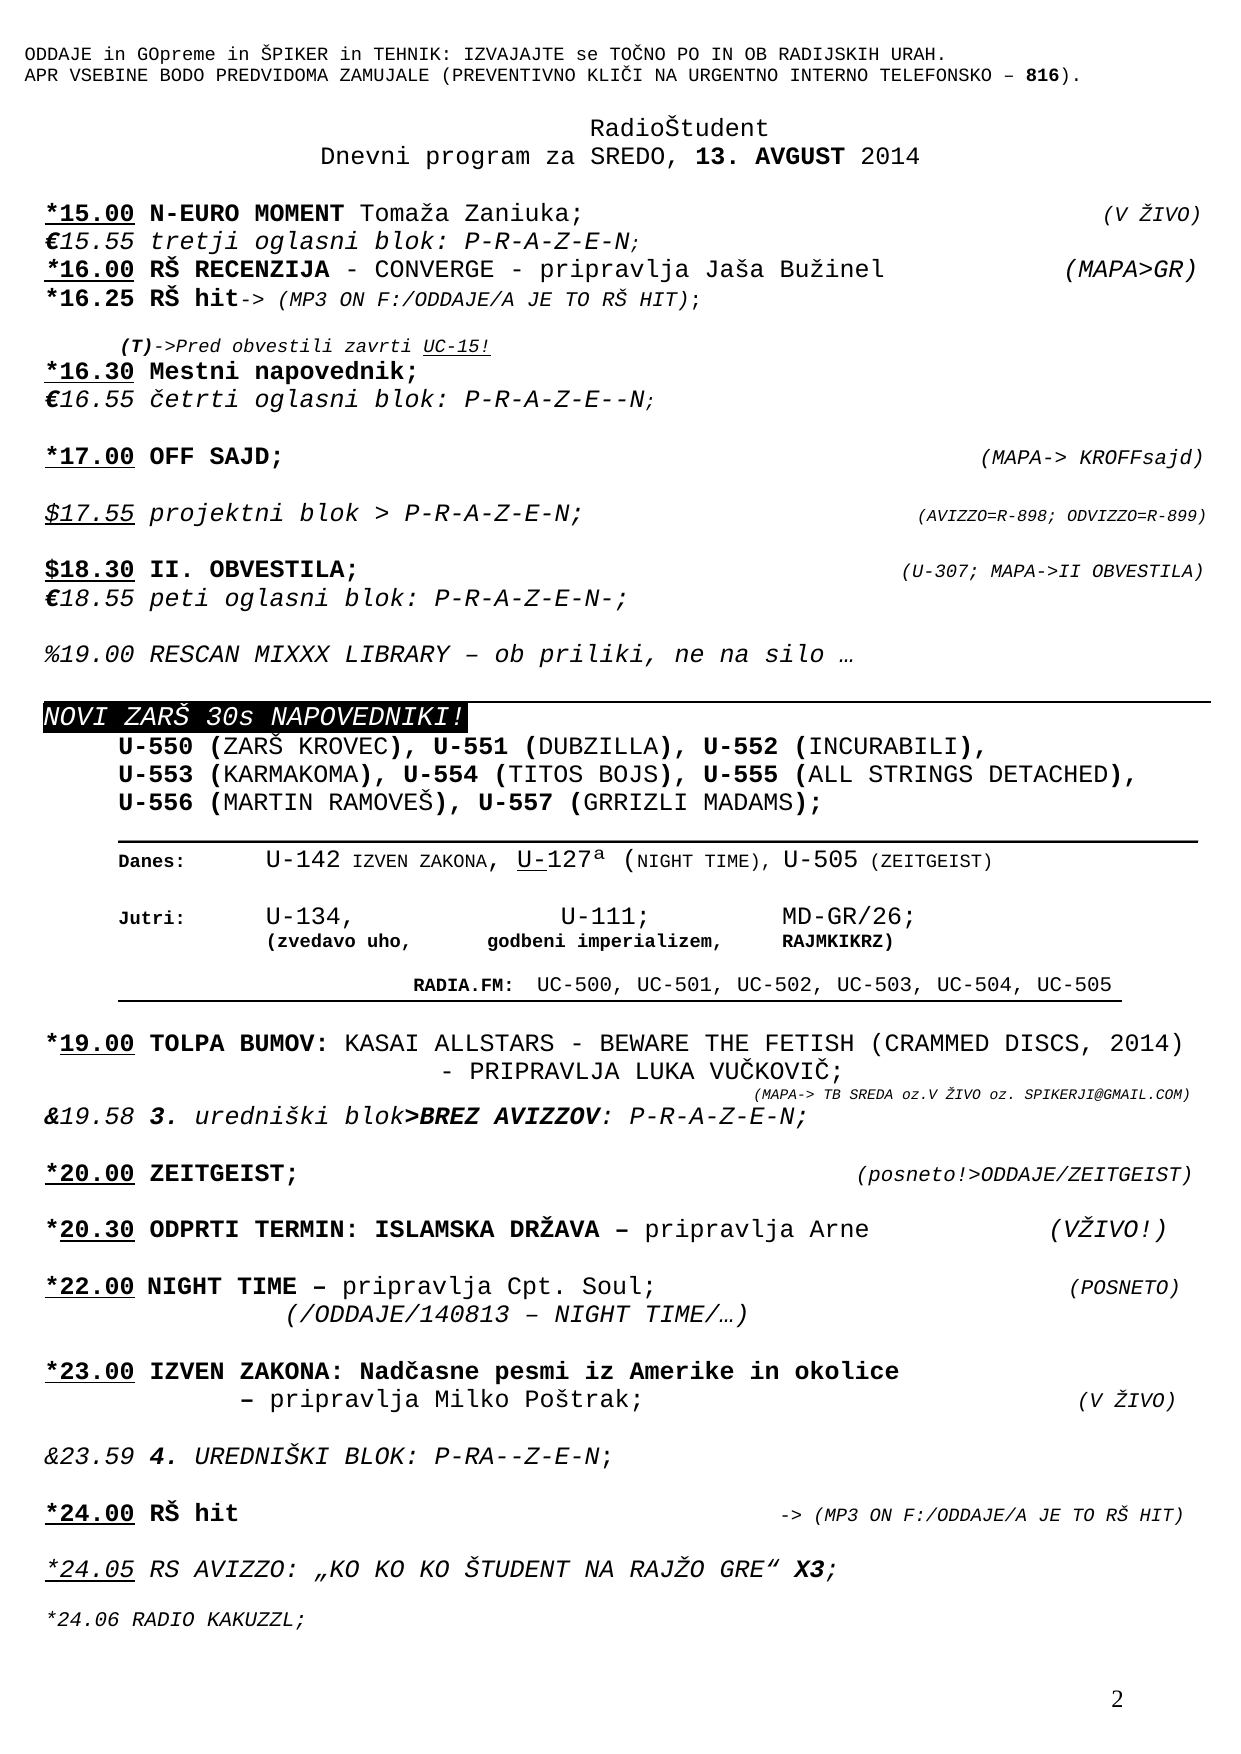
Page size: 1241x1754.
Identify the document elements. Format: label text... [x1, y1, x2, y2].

text U-556 (MARTIN RAMOVEŠ), U-557 (GRRIZLI MADAMS); [118, 790, 1208, 818]
text *24.05 RS AVIZZO: „KO KO KO ŠTUDENT NA RAJŽO GRE“ X3; [44, 1557, 1196, 1585]
text *15.00 N-EURO MOMENT Tomaža Zaniuka; (V ŽIVO) [44, 200, 1211, 228]
text Danes: U-142 IZVEN ZAKONA, U-127ª (NIGHT TIME), U-505 (ZEITGEIST) [118, 847, 1226, 875]
text ODDAJE in GOpreme in ŠPIKER in TEHNIK: IZVAJAJTE se TOČNO PO IN OB RADIJSKIH URAH. [24, 44, 1203, 66]
text %19.00 RESCAN MIXXX LIBRARY – ob priliki, ne na silo … [44, 642, 1211, 670]
text RadioŠtudent [118, 115, 1240, 143]
text *20.30 ODPRTI TERMIN: ISLAMSKA DRŽAVA – pripravlja Arne (VŽIVO!) [44, 1217, 1196, 1245]
text *16.30 Mestni napovednik; [44, 358, 1211, 387]
text ________________________________________________________________________ [118, 818, 1208, 847]
text - pripravlja LUKA VUČKOVIČ; [44, 1059, 1196, 1087]
text NOVI ZARŠ 30s NAPOVEDNIKI! [43, 703, 1187, 733]
text APR VSEBINE BODO PREDVIDOMA ZAMUJALE (PREVENTIVNO KLIČI NA URGENTNO INTERNO TELEFONSKO – 816). [24, 66, 1203, 87]
text (/ODDAJE/140813 – NIGHT TIME/…) [44, 1302, 1196, 1330]
text (MAPA-> TB SREDA oz.V ŽIVO oz. SPIKERJI@GMAIL.COM) [44, 1087, 1196, 1103]
text RADIA.FM: UC-500, UC-501, UC-502, UC-503, UC-504, UC-505 [118, 974, 1122, 1000]
text *24.06 RADIO KAKUZZL; [44, 1609, 1196, 1632]
text *16.25 RŠ hit-> (MP3 ON F:/ODDAJE/A JE TO RŠ HIT); [44, 285, 1211, 313]
text *24.00 RŠ hit -> (MP3 ON F:/ODDAJE/A JE TO RŠ HIT) [44, 1500, 1196, 1528]
text *17.00 OFF SAJD; (MAPA-> KROFFsajd) [44, 443, 1211, 472]
text *22.00 NIGHT TIME – pripravlja Cpt. Soul; (POSNETO) [44, 1273, 1196, 1302]
text Jutri: U-134, U-111; MD-GR/26; [118, 903, 1122, 932]
text €16.55 četrti oglasni blok: P-R-A-Z-E--N; [44, 387, 1211, 415]
text U-553 (KARMAKOMA), U-554 (TITOS BOJS), U-555 (ALL STRINGS DETACHED), [118, 762, 1208, 790]
text (T)->Pred obvestili zavrti UC-15! [44, 337, 1211, 358]
text &19.58 3. uredniški blok>BREZ AVIZZOV: P-R-A-Z-E-N; [44, 1103, 1196, 1132]
text *20.00 ZEITGEIST; (posneto!>ODDAJE/ZEITGEIST) [44, 1160, 1196, 1188]
text *16.00 RŠ RECENZIJA - CONVERGE - pripravlja Jaša Bužinel (MAPA>GR) [44, 257, 1211, 285]
text Dnevni program za SREDO, 13. AVGUST 2014 [118, 143, 1122, 172]
text $18.30 II. OBVESTILA; (U-307; MAPA->II OBVESTILA) [44, 557, 1211, 585]
text €18.55 peti oglasni blok: P-R-A-Z-E-N-; [44, 585, 1211, 613]
text $17.55 projektni blok > P-R-A-Z-E-N; (AVIZZO=R-898; ODVIZZO=R-899) [44, 500, 1211, 528]
text – pripravlja Milko Poštrak; (V ŽIVO) [44, 1387, 1196, 1415]
text *19.00 TOLPA BUMOV: KASAI ALLSTARS - BEWARE THE FETISH (CRAMMED DISCS, 2014) [44, 1030, 1196, 1059]
text &23.59 4. UREDNIŠKI BLOK: P-RA--Z-E-N; [44, 1443, 1196, 1472]
text *23.00 IZVEN ZAKONA: Nadčasne pesmi iz Amerike in okolice [44, 1358, 1196, 1387]
text (zvedavo uho, godbeni imperializem, RAJMKIKRZ) [118, 932, 1240, 953]
text U-550 (ZARŠ KROVEC), U-551 (DUBZILLA), U-552 (INCURABILI), [118, 733, 1208, 762]
text €15.55 tretji oglasni blok: P-R-A-Z-E-N; [44, 228, 1211, 257]
